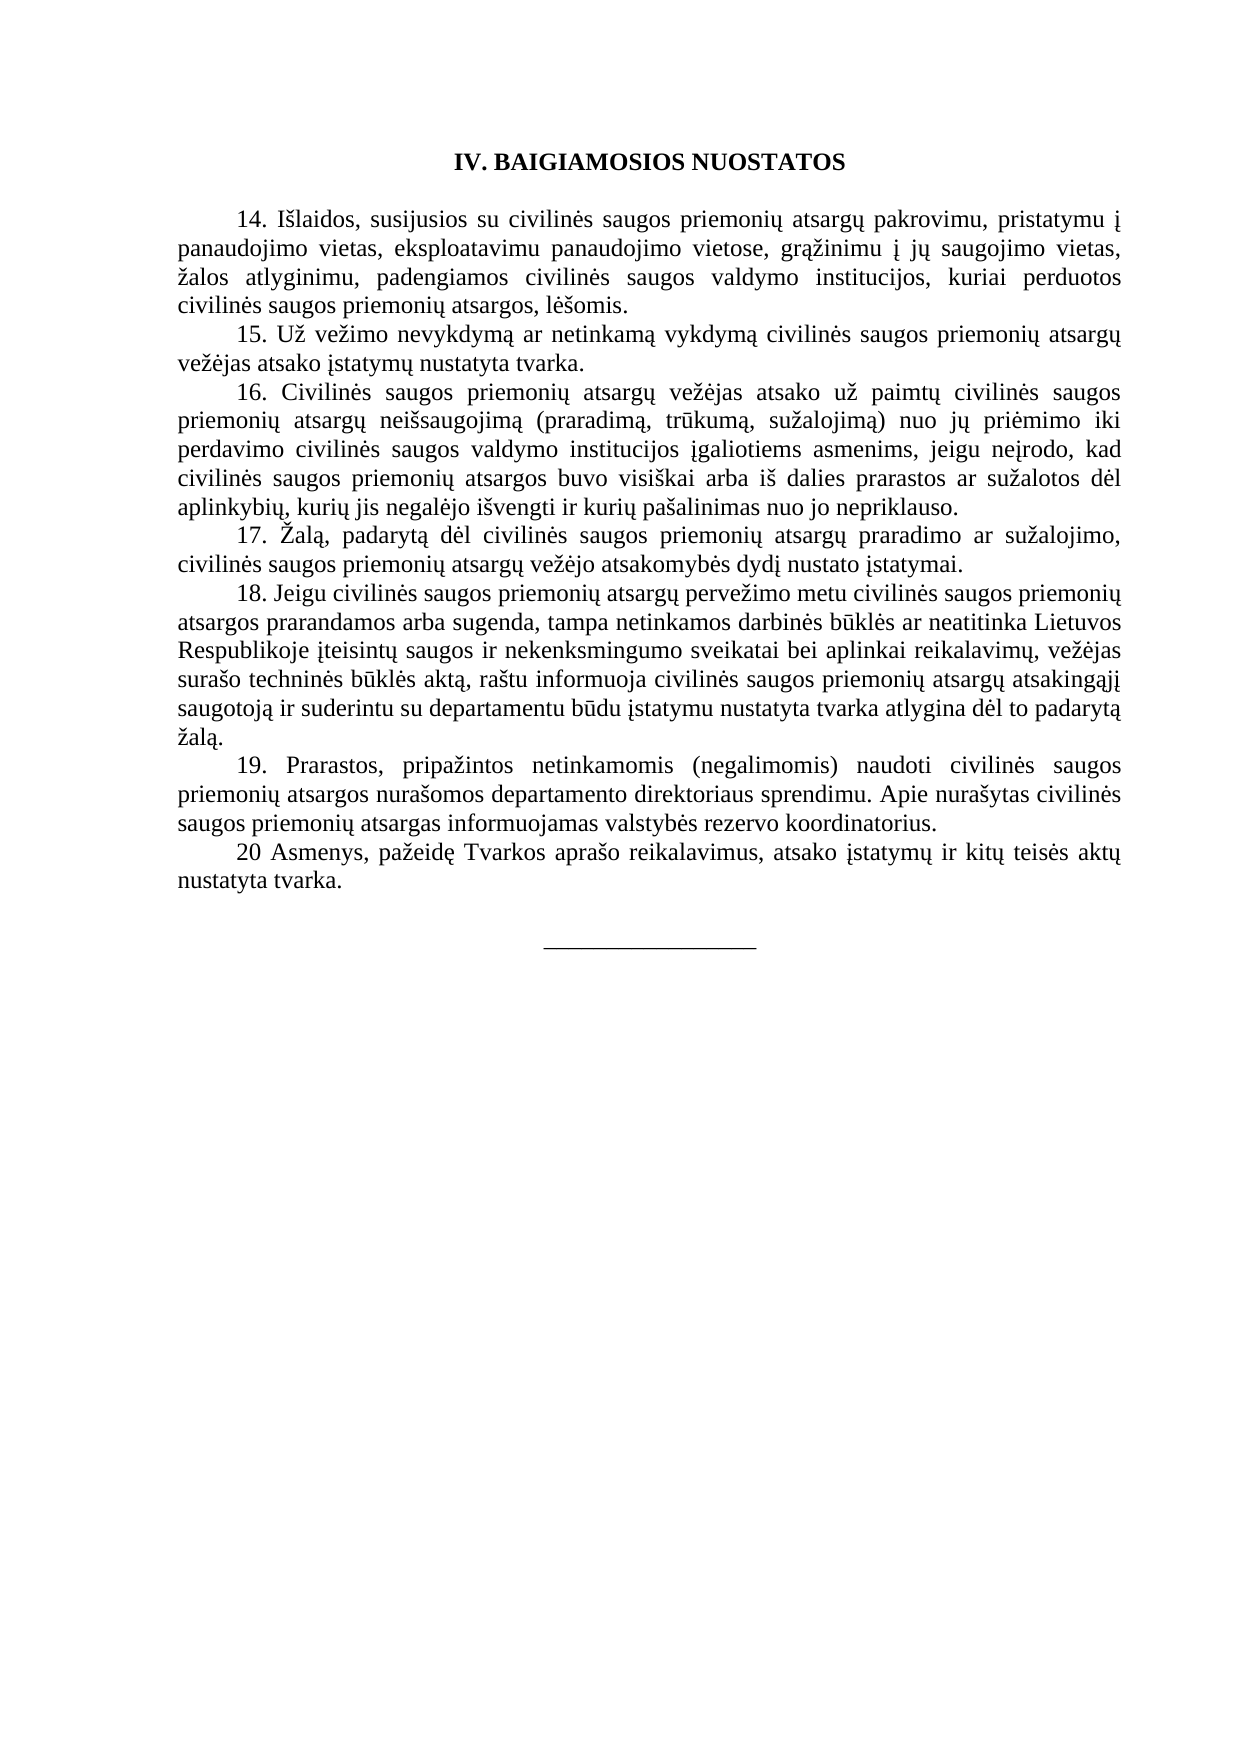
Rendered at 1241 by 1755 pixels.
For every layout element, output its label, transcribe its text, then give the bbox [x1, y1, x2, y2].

text 14. Išlaidos, susijusios su civilinės saugos priemonių atsargų pakrovimu, pristatymu į panaudojimo vietas, eksploatavimu panaudojimo vietose, grąžinimu į jų saugojimo vietas, žalos atlyginimu, padengiamos civilinės saugos valdymo institucijos, kuriai perduotos civilinės saugos priemonių atsargos, lėšomis. [177, 204, 1122, 319]
text 16. Civilinės saugos priemonių atsargų vežėjas atsako už paimtų civilinės saugos priemonių atsargų neišsaugojimą (praradimą, trūkumą, sužalojimą) nuo jų priėmimo iki perdavimo civilinės saugos valdymo institucijos įgaliotiems asmenims, jeigu neįrodo, kad civilinės saugos priemonių atsargos buvo visiškai arba iš dalies prarastos ar sužalotos dėl aplinkybių, kurių jis negalėjo išvengti ir kurių pašalinimas nuo jo nepriklauso. [177, 377, 1122, 521]
text IV. BAIGIAMOSIOS NUOSTATOS [177, 147, 1122, 176]
text 19. Prarastos, pripažintos netinkamomis (negalimomis) naudoti civilinės saugos priemonių atsargos nurašomos departamento direktoriaus sprendimu. Apie nurašytas civilinės saugos priemonių atsargas informuojamas valstybės rezervo koordinatorius. [177, 751, 1122, 837]
text 15. Už vežimo nevykdymą ar netinkamą vykdymą civilinės saugos priemonių atsargų vežėjas atsako įstatymų nustatyta tvarka. [177, 319, 1122, 377]
text 17. Žalą, padarytą dėl civilinės saugos priemonių atsargų praradimo ar sužalojimo, civilinės saugos priemonių atsargų vežėjo atsakomybės dydį nustato įstatymai. [177, 521, 1122, 578]
text 18. Jeigu civilinės saugos priemonių atsargų pervežimo metu civilinės saugos priemonių atsargos prarandamos arba sugenda, tampa netinkamos darbinės būklės ar neatitinka Lietuvos Respublikoje įteisintų saugos ir nekenksmingumo sveikatai bei aplinkai reikalavimų, vežėjas surašo techninės būklės aktą, raštu informuoja civilinės saugos priemonių atsargų atsakingąjį saugotoją ir suderintu su departamentu būdu įstatymu nustatyta tvarka atlygina dėl to padarytą žalą. [177, 578, 1122, 751]
text 20 Asmenys, pažeidę Tvarkos aprašo reikalavimus, atsako įstatymų ir kitų teisės aktų nustatyta tvarka. [177, 837, 1122, 894]
text _________________ [177, 923, 1122, 952]
